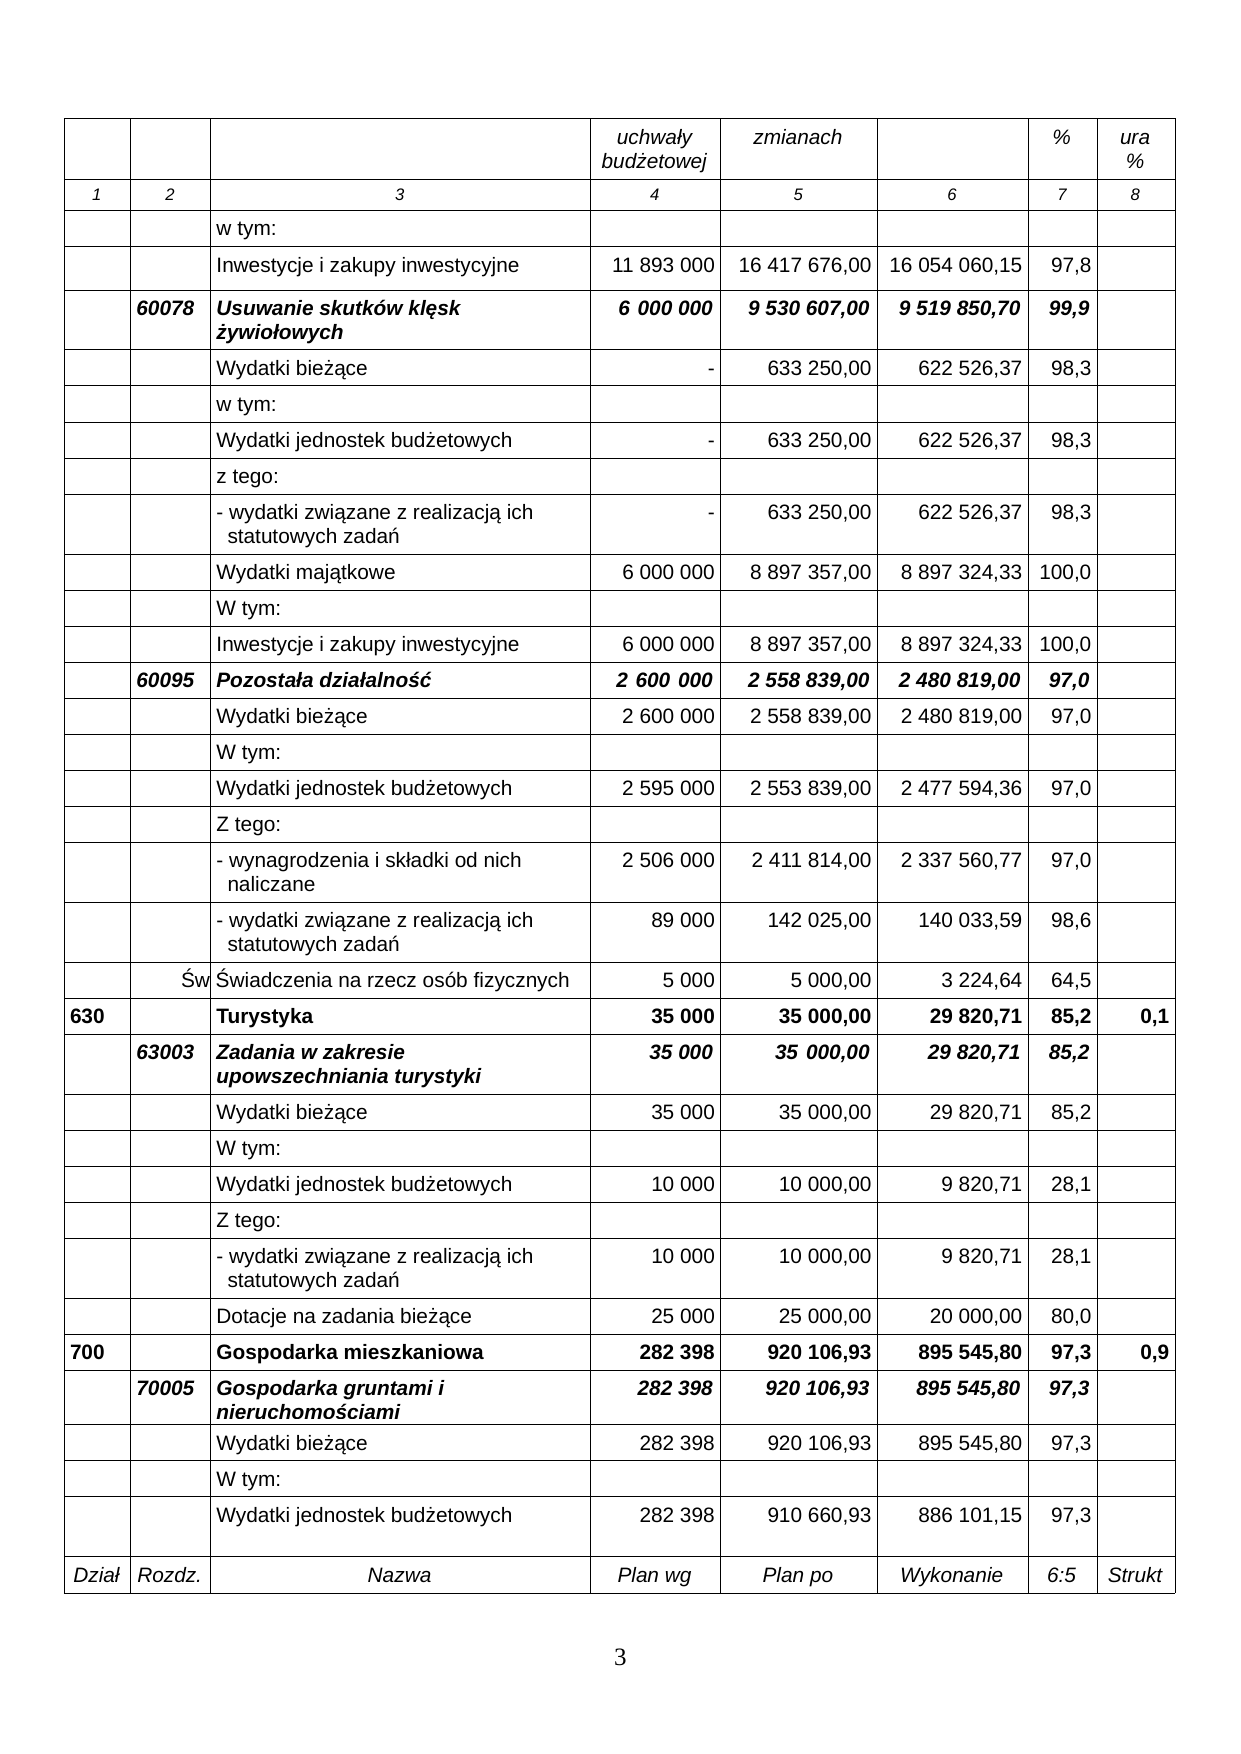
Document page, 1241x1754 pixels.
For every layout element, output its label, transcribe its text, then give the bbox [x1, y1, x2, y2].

table_cell 140 033,59 [878, 903, 1028, 962]
table_cell [1098, 291, 1175, 349]
table_cell [878, 1131, 1028, 1166]
table_cell [131, 591, 210, 626]
table_cell Wydatki jednostek budżetowych [211, 771, 590, 806]
table_cell [1098, 459, 1175, 493]
table_cell 6:5 [1029, 1557, 1097, 1592]
table_cell [131, 843, 210, 902]
table_cell [65, 291, 130, 349]
table_cell 2 480 819,00 [878, 699, 1028, 734]
table_cell [591, 1461, 720, 1496]
table_cell [131, 1203, 210, 1238]
table_cell [65, 1497, 130, 1556]
table_cell [131, 119, 210, 178]
table_cell [131, 735, 210, 770]
table_cell Dotacje na zadania bieżące [211, 1299, 590, 1333]
table_cell W tym: [211, 1461, 590, 1496]
table_cell [65, 735, 130, 770]
table_cell z tego: [211, 459, 590, 493]
table_cell [1029, 1131, 1097, 1166]
table_cell [1098, 1203, 1175, 1238]
table_cell [1098, 1461, 1175, 1496]
table_cell [65, 1167, 130, 1202]
table_cell 8 897 324,33 [878, 627, 1028, 662]
table_cell 11 893 000 [591, 247, 720, 289]
table_cell Wydatki bieżące [211, 350, 590, 385]
table_cell 98,3 [1029, 350, 1097, 385]
table_cell 5 000 [591, 963, 720, 998]
table_cell [878, 1203, 1028, 1238]
table_cell [65, 1203, 130, 1238]
table_cell Wydatki majątkowe [211, 555, 590, 589]
table_cell [721, 386, 877, 421]
table_cell 8 897 324,33 [878, 555, 1028, 589]
table_cell [65, 459, 130, 493]
table_cell [65, 211, 130, 246]
table_cell [65, 771, 130, 806]
table_cell 282 398 [591, 1425, 720, 1460]
table_cell 282 398 [591, 1335, 720, 1369]
table_cell 16 054 060,15 [878, 247, 1028, 289]
table_cell [721, 459, 877, 493]
table_cell [131, 350, 210, 385]
table_cell [65, 843, 130, 902]
table_cell [131, 1497, 210, 1556]
table_cell 85,2 [1029, 999, 1097, 1033]
table_cell [1098, 1299, 1175, 1333]
table_cell [1098, 903, 1175, 962]
table_cell 0,9 [1098, 1335, 1175, 1369]
table_cell [591, 386, 720, 421]
table_cell [721, 807, 877, 842]
table_cell [878, 807, 1028, 842]
table_cell 7 [1029, 180, 1097, 210]
table_cell Plan po [721, 1557, 877, 1592]
table_cell [878, 211, 1028, 246]
table_cell 10 000 [591, 1239, 720, 1297]
table_cell [131, 627, 210, 662]
table_cell 282 398 [591, 1497, 720, 1556]
table_cell Gospodarka mieszkaniowa [211, 1335, 590, 1369]
table_cell 35 000,00 [721, 1095, 877, 1129]
table_cell [1098, 1497, 1175, 1556]
table_cell 63003 [131, 1035, 210, 1093]
table_cell - wydatki związane z realizacją ich statutowych zadań [211, 1239, 590, 1297]
table_cell 97,3 [1029, 1335, 1097, 1369]
table_cell 6 000 000 [591, 627, 720, 662]
table_cell [131, 247, 210, 289]
table_cell 97,3 [1029, 1371, 1097, 1424]
table_cell [131, 963, 210, 998]
table_cell [591, 459, 720, 493]
table_cell [1029, 459, 1097, 493]
table_cell [131, 1299, 210, 1333]
table_cell 60095 [131, 663, 210, 698]
table_cell [65, 1035, 130, 1093]
table_cell [1098, 423, 1175, 457]
table_cell 29 820,71 [878, 1095, 1028, 1129]
table_cell [1098, 555, 1175, 589]
table_cell 630 [65, 999, 130, 1033]
table_cell 895 545,80 [878, 1425, 1028, 1460]
table_cell [65, 1095, 130, 1129]
table_cell [1098, 1239, 1175, 1297]
table_cell 97,3 [1029, 1497, 1097, 1556]
table_cell - [591, 495, 720, 553]
table_cell Wydatki jednostek budżetowych [211, 1167, 590, 1202]
table_cell 10 000,00 [721, 1239, 877, 1297]
table_cell Inwestycje i zakupy inwestycyjne [211, 627, 590, 662]
table_cell [1029, 386, 1097, 421]
table_cell [1098, 1425, 1175, 1460]
table_cell [1029, 591, 1097, 626]
table_cell 35 000 [591, 1035, 720, 1093]
table_cell [1098, 350, 1175, 385]
table_cell [721, 591, 877, 626]
table_cell [1098, 771, 1175, 806]
table_cell 0,1 [1098, 999, 1175, 1033]
table_cell 2 600 000 [591, 663, 720, 698]
table_cell W tym: [211, 1131, 590, 1166]
table_cell 35 000 [591, 1095, 720, 1129]
table_cell [1098, 1095, 1175, 1129]
table_cell ura % [1098, 119, 1175, 178]
table_cell [65, 627, 130, 662]
table_cell Z tego: [211, 1203, 590, 1238]
table_cell [131, 459, 210, 493]
table_cell [131, 495, 210, 553]
table_cell [131, 1167, 210, 1202]
table_cell 28,1 [1029, 1239, 1097, 1297]
table_cell [65, 1299, 130, 1333]
table_cell [131, 423, 210, 457]
table_cell 10 000,00 [721, 1167, 877, 1202]
table_cell Strukt [1098, 1557, 1175, 1592]
table_cell [65, 699, 130, 734]
table_cell 98,6 [1029, 903, 1097, 962]
table_cell [591, 735, 720, 770]
table_cell [591, 211, 720, 246]
table_cell 35 000,00 [721, 1035, 877, 1093]
table_cell [131, 771, 210, 806]
table_cell 2 337 560,77 [878, 843, 1028, 902]
table_cell 97,0 [1029, 699, 1097, 734]
table_cell - wydatki związane z realizacją ich statutowych zadań [211, 495, 590, 553]
table_cell [65, 555, 130, 589]
table_cell [1029, 211, 1097, 246]
table_cell 6 000 000 [591, 291, 720, 349]
table_cell 633 250,00 [721, 350, 877, 385]
table_cell Pozostała działalność [211, 663, 590, 698]
table_cell 10 000 [591, 1167, 720, 1202]
table_cell [721, 1461, 877, 1496]
table_cell [131, 1239, 210, 1297]
table_cell 622 526,37 [878, 350, 1028, 385]
table_cell 80,0 [1029, 1299, 1097, 1333]
table_cell [65, 1239, 130, 1297]
table_cell Wydatki bieżące [211, 699, 590, 734]
table_cell 5 [721, 180, 877, 210]
table_cell 9 820,71 [878, 1167, 1028, 1202]
table_cell - wydatki związane z realizacją ich statutowych zadań [211, 903, 590, 962]
table_cell 2 411 814,00 [721, 843, 877, 902]
table_cell [131, 807, 210, 842]
table_cell [591, 1131, 720, 1166]
table_cell 886 101,15 [878, 1497, 1028, 1556]
table_cell [878, 459, 1028, 493]
table_cell 98,3 [1029, 423, 1097, 457]
table_cell 9 820,71 [878, 1239, 1028, 1297]
table_cell 5 000,00 [721, 963, 877, 998]
table_cell 2 558 839,00 [721, 699, 877, 734]
table_cell 100,0 [1029, 627, 1097, 662]
table_cell Gospodarka gruntami i nieruchomościami [211, 1371, 590, 1424]
table_cell [1098, 211, 1175, 246]
table_cell [591, 591, 720, 626]
table_cell W tym: [211, 735, 590, 770]
table_cell [131, 386, 210, 421]
table_cell [65, 423, 130, 457]
table_cell [1098, 699, 1175, 734]
table_cell 70005 [131, 1371, 210, 1424]
table_cell Wydatki jednostek budżetowych [211, 423, 590, 457]
table_cell 29 820,71 [878, 1035, 1028, 1093]
table_cell [65, 1131, 130, 1166]
table_cell 85,2 [1029, 1035, 1097, 1093]
table_cell [721, 1203, 877, 1238]
table_cell 20 000,00 [878, 1299, 1028, 1333]
table_cell [65, 1371, 130, 1424]
table_cell 2 553 839,00 [721, 771, 877, 806]
table_cell [131, 1461, 210, 1496]
table_cell [1098, 591, 1175, 626]
table_cell [65, 663, 130, 698]
table_cell 895 545,80 [878, 1335, 1028, 1369]
table_cell [65, 119, 130, 178]
table_cell Plan wg [591, 1557, 720, 1592]
table_cell 633 250,00 [721, 495, 877, 553]
table_cell [131, 211, 210, 246]
table_cell [131, 555, 210, 589]
table_cell 8 897 357,00 [721, 555, 877, 589]
table_cell 2 480 819,00 [878, 663, 1028, 698]
table_cell [721, 1131, 877, 1166]
table_cell 700 [65, 1335, 130, 1369]
table_cell [878, 591, 1028, 626]
table_cell Wykonanie [878, 1557, 1028, 1592]
table_cell [1098, 843, 1175, 902]
table_cell [131, 903, 210, 962]
table_cell [1098, 627, 1175, 662]
table_cell [1098, 1167, 1175, 1202]
table_cell 6 000 000 [591, 555, 720, 589]
table_cell 97,0 [1029, 663, 1097, 698]
table_cell [1098, 735, 1175, 770]
table_cell 29 820,71 [878, 999, 1028, 1033]
table_cell Zadania w zakresie upowszechniania turystyki [211, 1035, 590, 1093]
table_cell 64,5 [1029, 963, 1097, 998]
table_cell 89 000 [591, 903, 720, 962]
table_cell [721, 211, 877, 246]
table_cell Inwestycje i zakupy inwestycyjne [211, 247, 590, 289]
table_cell [65, 807, 130, 842]
table_cell [1098, 1131, 1175, 1166]
table_cell [878, 1461, 1028, 1496]
table_cell 60078 [131, 291, 210, 349]
table_cell Dział [65, 1557, 130, 1592]
table_cell 97,0 [1029, 771, 1097, 806]
table_cell Nazwa [211, 1557, 590, 1592]
table_cell 895 545,80 [878, 1371, 1028, 1424]
table_cell [1098, 963, 1175, 998]
table_cell [65, 386, 130, 421]
table_cell [1029, 1461, 1097, 1496]
table_cell 282 398 [591, 1371, 720, 1424]
table_cell [65, 495, 130, 553]
table_cell [65, 903, 130, 962]
table_cell [1098, 663, 1175, 698]
table_cell % [1029, 119, 1097, 178]
table_cell [65, 1461, 130, 1496]
table_cell 97,3 [1029, 1425, 1097, 1460]
table_cell 8 897 357,00 [721, 627, 877, 662]
table_cell [878, 735, 1028, 770]
table_cell Wydatki bieżące [211, 1425, 590, 1460]
table_cell 2 600 000 [591, 699, 720, 734]
table_cell - [591, 350, 720, 385]
table_cell 2 595 000 [591, 771, 720, 806]
table_cell 28,1 [1029, 1167, 1097, 1202]
table_cell [1098, 807, 1175, 842]
table_cell 2 477 594,36 [878, 771, 1028, 806]
table_cell [131, 699, 210, 734]
table_cell 2 [131, 180, 210, 210]
table_cell uchwały budżetowej [591, 119, 720, 178]
table_cell 25 000,00 [721, 1299, 877, 1333]
table_cell [1098, 386, 1175, 421]
table_cell Z tego: [211, 807, 590, 842]
table_cell [65, 350, 130, 385]
table_cell Św Świadczenia na rzecz osób fizycznych [211, 963, 590, 998]
table_cell [1098, 247, 1175, 289]
table_cell [131, 1425, 210, 1460]
table_cell [65, 963, 130, 998]
table_cell 633 250,00 [721, 423, 877, 457]
table_cell 4 [591, 180, 720, 210]
table_cell 3 224,64 [878, 963, 1028, 998]
table_cell 2 506 000 [591, 843, 720, 902]
table_cell [131, 1335, 210, 1369]
table_cell [878, 119, 1028, 178]
table_cell [65, 591, 130, 626]
table_cell 910 660,93 [721, 1497, 877, 1556]
table_cell [721, 735, 877, 770]
table_cell [1029, 1203, 1097, 1238]
table_cell 920 106,93 [721, 1371, 877, 1424]
table_cell 98,3 [1029, 495, 1097, 553]
table_cell Wydatki jednostek budżetowych [211, 1497, 590, 1556]
table_cell 35 000,00 [721, 999, 877, 1033]
table_cell 25 000 [591, 1299, 720, 1333]
table_cell 35 000 [591, 999, 720, 1033]
table_cell - [591, 423, 720, 457]
table_cell [65, 1425, 130, 1460]
table_cell [878, 386, 1028, 421]
table_cell Rozdz. [131, 1557, 210, 1592]
table_cell 100,0 [1029, 555, 1097, 589]
table_cell 3 [211, 180, 590, 210]
table_cell 9 519 850,70 [878, 291, 1028, 349]
table_cell [131, 1131, 210, 1166]
table_cell [211, 119, 590, 178]
table_cell zmianach [721, 119, 877, 178]
table_cell 920 106,93 [721, 1425, 877, 1460]
table_cell 97,0 [1029, 843, 1097, 902]
table_cell 622 526,37 [878, 423, 1028, 457]
table_cell 1 [65, 180, 130, 210]
table_cell 8 [1098, 180, 1175, 210]
table_cell [1029, 735, 1097, 770]
table_cell w tym: [211, 211, 590, 246]
table_cell [131, 999, 210, 1033]
table_cell [1098, 1371, 1175, 1424]
table_cell 99,9 [1029, 291, 1097, 349]
table_cell 622 526,37 [878, 495, 1028, 553]
table_cell 16 417 676,00 [721, 247, 877, 289]
table_cell [1098, 1035, 1175, 1093]
table_cell [65, 247, 130, 289]
table_cell W tym: [211, 591, 590, 626]
table_cell 920 106,93 [721, 1335, 877, 1369]
table_cell Turystyka [211, 999, 590, 1033]
table_cell 9 530 607,00 [721, 291, 877, 349]
table_cell [1098, 495, 1175, 553]
table_cell [591, 807, 720, 842]
table_cell [1029, 807, 1097, 842]
table_cell 97,8 [1029, 247, 1097, 289]
table_cell Usuwanie skutków klęsk żywiołowych [211, 291, 590, 349]
table_cell [131, 1095, 210, 1129]
table_cell Wydatki bieżące [211, 1095, 590, 1129]
table_cell 142 025,00 [721, 903, 877, 962]
table_cell - wynagrodzenia i składki od nich naliczane [211, 843, 590, 902]
table_cell 85,2 [1029, 1095, 1097, 1129]
table_cell 6 [878, 180, 1028, 210]
table_cell w tym: [211, 386, 590, 421]
table_cell [591, 1203, 720, 1238]
table_cell 2 558 839,00 [721, 663, 877, 698]
